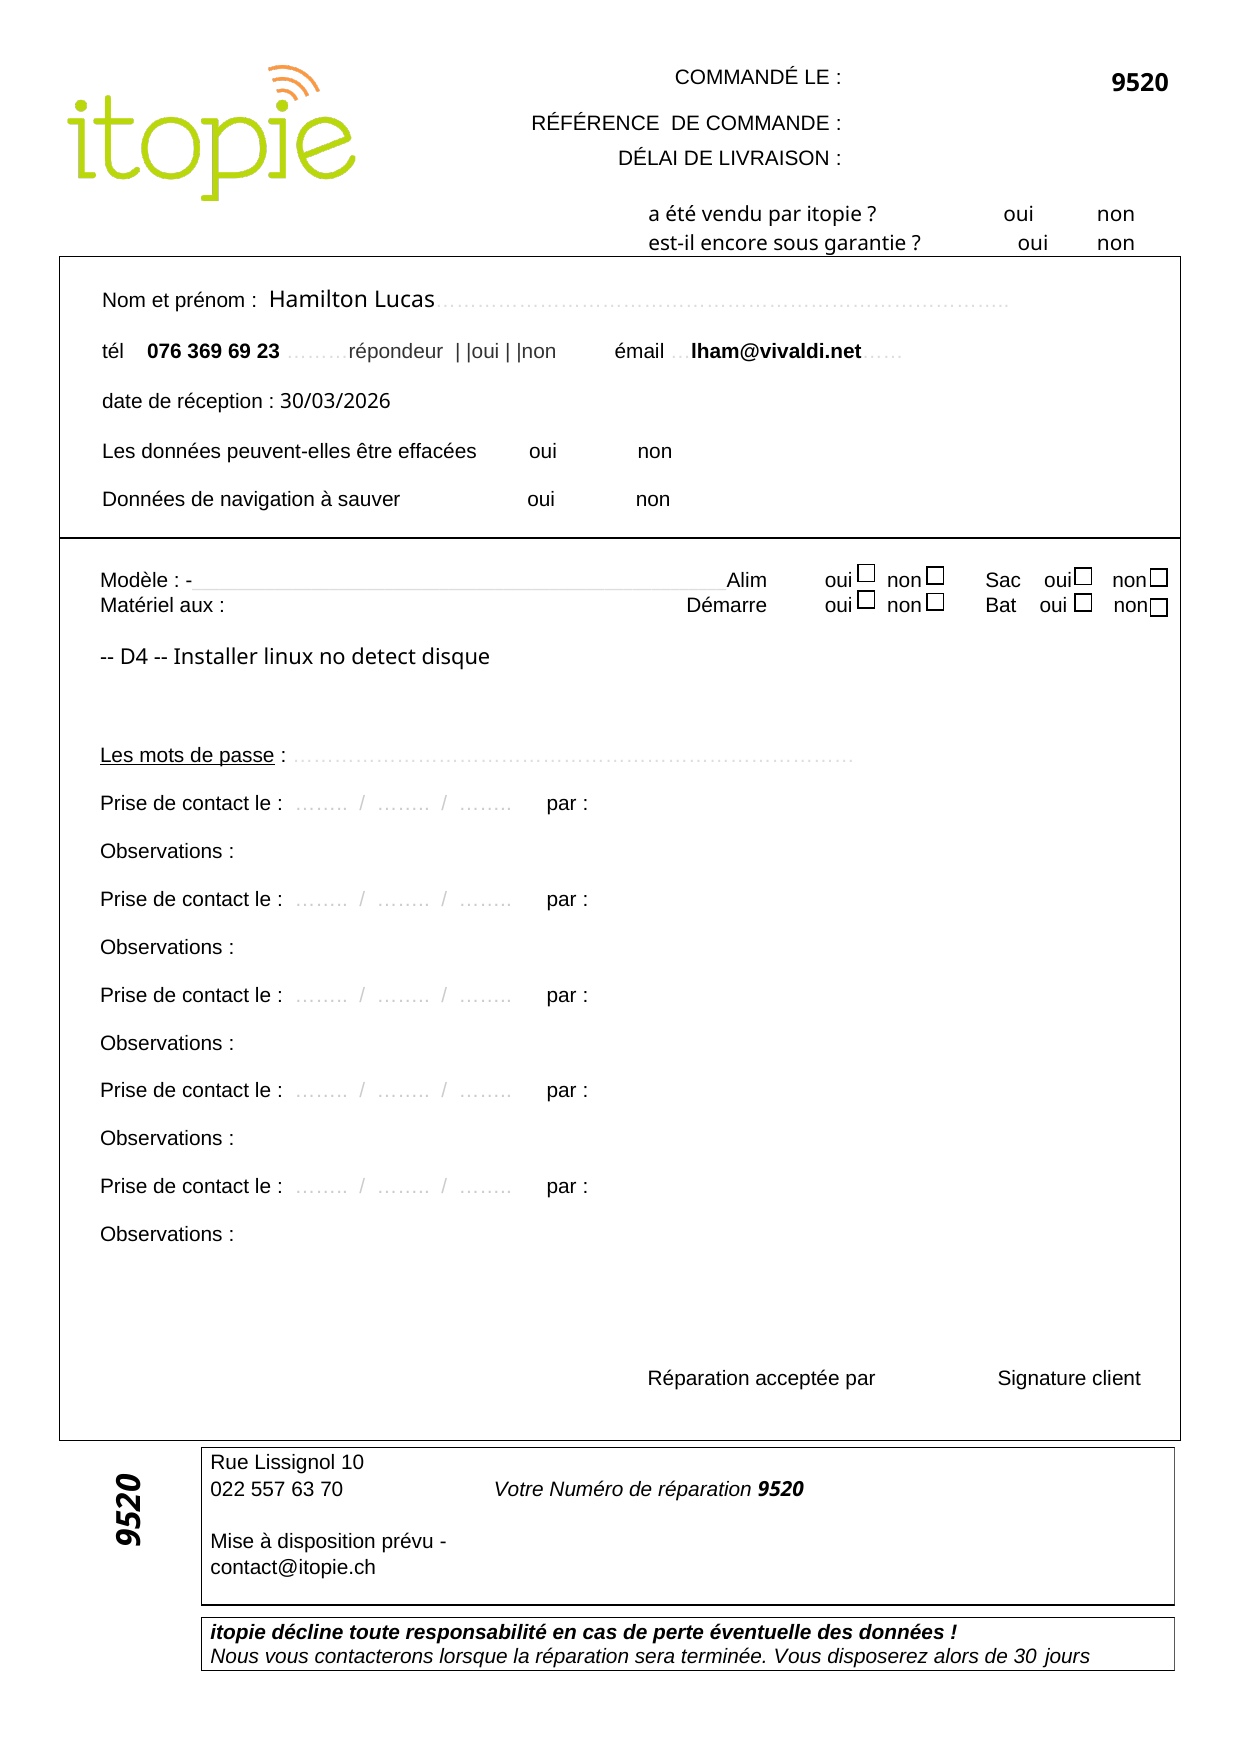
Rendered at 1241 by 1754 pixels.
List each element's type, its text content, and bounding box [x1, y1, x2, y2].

table_cell [847, 105, 1180, 140]
text Observations : [60, 1027, 1180, 1054]
text Prise de contact le : …….. / …….. / …….. par : [60, 1075, 1180, 1102]
picture [67, 65, 356, 201]
text Observations : [60, 1123, 1180, 1150]
table_cell RÉFÉRENCE DE COMMANDE : [490, 105, 847, 140]
text Prise de contact le : …….. / …….. / …….. par : [60, 1171, 1180, 1198]
text Matériel aux : Démarre oui non Bat oui non [60, 590, 1180, 617]
text Observations : [60, 1219, 1180, 1246]
text a été vendu par itopie ? oui non [59, 199, 1181, 228]
text date de réception : 30/03/2026 [60, 383, 1180, 415]
table_cell DÉLAI DE LIVRAISON : [490, 140, 847, 175]
table_header 9520 [847, 59, 1180, 104]
text est-il encore sous garantie ? oui non [59, 228, 1181, 256]
text Données de navigation à sauver oui non [60, 484, 1180, 511]
text tél 076 369 69 23 ………répondeur | |oui | |non émail …lham@vivaldi.net…… [60, 335, 1180, 362]
text Les données peuvent-elles être effacées oui non [60, 436, 1180, 463]
text -- D4 -- Installer linux no detect disque [60, 638, 1180, 671]
text Modèle : - Alim oui non Sac oui non [879, 562, 925, 590]
text Modèle : - Alim oui non Sac oui non [60, 562, 856, 590]
text Prise de contact le : …….. / …….. / …….. par : [60, 979, 1180, 1006]
table_header COMMANDÉ LE : [490, 59, 847, 104]
text Prise de contact le : …….. / …….. / …….. par : [60, 883, 1180, 911]
table_header 9520 [59, 1441, 195, 1677]
text Les mots de passe : ……………………………………………………………………… [60, 740, 1180, 767]
table_header Rue Lissignol 10 022 557 63 70 Votre Numéro de réparation 9520 Mise à disposition prévu - contact@itopie.ch [195, 1441, 1180, 1611]
text Réparation acceptée par Signature client [60, 1363, 1180, 1390]
text Modèle : - Alim oui non Sac oui non [948, 562, 1180, 590]
text Observations : [60, 931, 1180, 958]
table_cell [847, 140, 1180, 175]
text Nom et prénom : Hamilton Lucas……………………………………………………………………….. [60, 280, 1180, 314]
text Observations : [60, 836, 1180, 863]
table_cell itopie décline toute responsabilité en cas de perte éventuelle des données ! Nous vous contacterons lorsque la réparation sera terminée. Vous disposerez alors de 30 jours [195, 1611, 1180, 1677]
text Prise de contact le : …….. / …….. / …….. par : [60, 788, 1180, 815]
